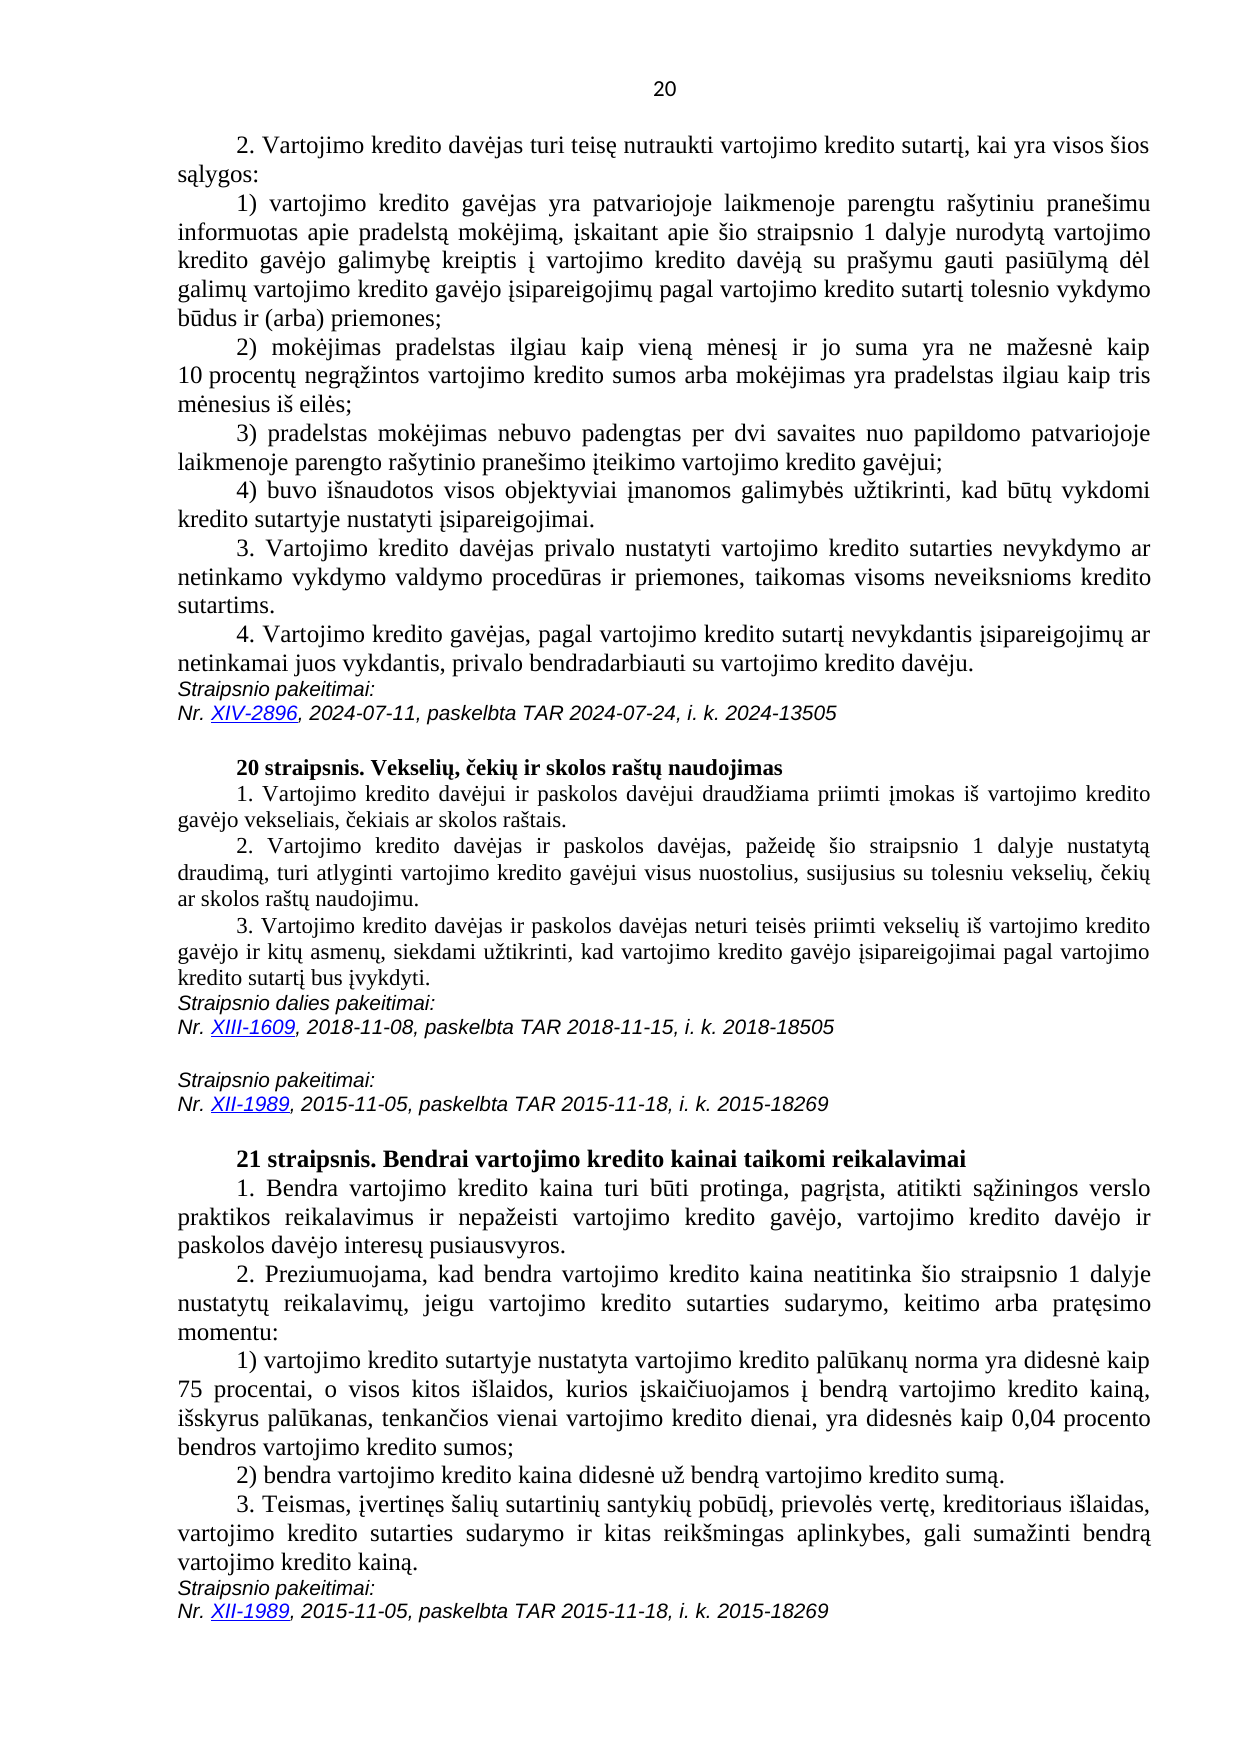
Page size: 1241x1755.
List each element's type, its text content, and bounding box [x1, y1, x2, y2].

text 2. Vartojimo kredito davėjas turi teisę nutraukti vartojimo kredito sutartį, kai yra visos šios sąlygos: [177, 131, 1152, 188]
text 1) vartojimo kredito gavėjas yra patvariojoje laikmenoje parengtu rašytiniu pranešimu informuotas apie pradelstą mokėjimą, įskaitant apie šio straipsnio 1 dalyje nurodytą vartojimo kredito gavėjo galimybę kreiptis į vartojimo kredito davėją su prašymu gauti pasiūlymą dėl galimų vartojimo kredito gavėjo įsipareigojimų pagal vartojimo kredito sutartį tolesnio vykdymo būdus ir (arba) priemones; [177, 188, 1152, 332]
text Straipsnio dalies pakeitimai: [177, 991, 1152, 1015]
text 4) buvo išnaudotos visos objektyviai įmanomos galimybės užtikrinti, kad būtų vykdomi kredito sutartyje nustatyti įsipareigojimai. [177, 476, 1152, 533]
text 2. Preziumuojama, kad bendra vartojimo kredito kaina neatitinka šio straipsnio 1 dalyje nustatytų reikalavimų, jeigu vartojimo kredito sutarties sudarymo, keitimo arba pratęsimo momentu: [177, 1259, 1152, 1345]
text Straipsnio pakeitimai: [177, 1067, 1152, 1091]
text 3. Teismas, įvertinęs šalių sutartinių santykių pobūdį, prievolės vertę, kreditoriaus išlaidas, vartojimo kredito sutarties sudarymo ir kitas reikšmingas aplinkybes, gali sumažinti bendrą vartojimo kredito kainą. [177, 1489, 1152, 1575]
text Nr. XII-1989, 2015-11-05, paskelbta TAR 2015-11-18, i. k. 2015-18269 [177, 1091, 1152, 1115]
text 1. Vartojimo kredito davėjui ir paskolos davėjui draudžiama priimti įmokas iš vartojimo kredito gavėjo vekseliais, čekiais ar skolos raštais. [177, 780, 1152, 833]
text Straipsnio pakeitimai: [177, 1575, 1152, 1599]
text Nr. XII-1989, 2015-11-05, paskelbta TAR 2015-11-18, i. k. 2015-18269 [177, 1599, 1152, 1623]
text 3. Vartojimo kredito davėjas privalo nustatyti vartojimo kredito sutarties nevykdymo ar netinkamo vykdymo valdymo procedūras ir priemones, taikomas visoms neveiksnioms kredito sutartims. [177, 533, 1152, 619]
text Nr. XIV-2896, 2024-07-11, paskelbta TAR 2024-07-24, i. k. 2024-13505 [177, 701, 1152, 725]
text 4. Vartojimo kredito gavėjas, pagal vartojimo kredito sutartį nevykdantis įsipareigojimų ar netinkamai juos vykdantis, privalo bendradarbiauti su vartojimo kredito davėju. [177, 619, 1152, 677]
text Nr. XIII-1609, 2018-11-08, paskelbta TAR 2018-11-15, i. k. 2018-18505 [177, 1015, 1152, 1039]
text 2) mokėjimas pradelstas ilgiau kaip vieną mėnesį ir jo suma yra ne mažesnė kaip 10 procentų negrąžintos vartojimo kredito sumos arba mokėjimas yra pradelstas ilgiau kaip tris mėnesius iš eilės; [177, 332, 1152, 418]
text 21 straipsnis. Bendrai vartojimo kredito kainai taikomi reikalavimai [177, 1144, 1152, 1173]
text 3. Vartojimo kredito davėjas ir paskolos davėjas neturi teisės priimti vekselių iš vartojimo kredito gavėjo ir kitų asmenų, siekdami užtikrinti, kad vartojimo kredito gavėjo įsipareigojimai pagal vartojimo kredito sutartį bus įvykdyti. [177, 912, 1152, 991]
text 3) pradelstas mokėjimas nebuvo padengtas per dvi savaites nuo papildomo patvariojoje laikmenoje parengto rašytinio pranešimo įteikimo vartojimo kredito gavėjui; [177, 418, 1152, 476]
text 2. Vartojimo kredito davėjas ir paskolos davėjas, pažeidę šio straipsnio 1 dalyje nustatytą draudimą, turi atlyginti vartojimo kredito gavėjui visus nuostolius, susijusius su tolesniu vekselių, čekių ar skolos raštų naudojimu. [177, 833, 1152, 912]
text Straipsnio pakeitimai: [177, 677, 1152, 701]
text 1. Bendra vartojimo kredito kaina turi būti protinga, pagrįsta, atitikti sąžiningos verslo praktikos reikalavimus ir nepažeisti vartojimo kredito gavėjo, vartojimo kredito davėjo ir paskolos davėjo interesų pusiausvyros. [177, 1173, 1152, 1259]
text 20 straipsnis. Vekselių, čekių ir skolos raštų naudojimas [177, 753, 1152, 780]
text 1) vartojimo kredito sutartyje nustatyta vartojimo kredito palūkanų norma yra didesnė kaip 75 procentai, o visos kitos išlaidos, kurios įskaičiuojamos į bendrą vartojimo kredito kainą, išskyrus palūkanas, tenkančios vienai vartojimo kredito dienai, yra didesnės kaip 0,04 procento bendros vartojimo kredito sumos; [177, 1345, 1152, 1460]
text 2) bendra vartojimo kredito kaina didesnė už bendrą vartojimo kredito sumą. [177, 1460, 1152, 1489]
